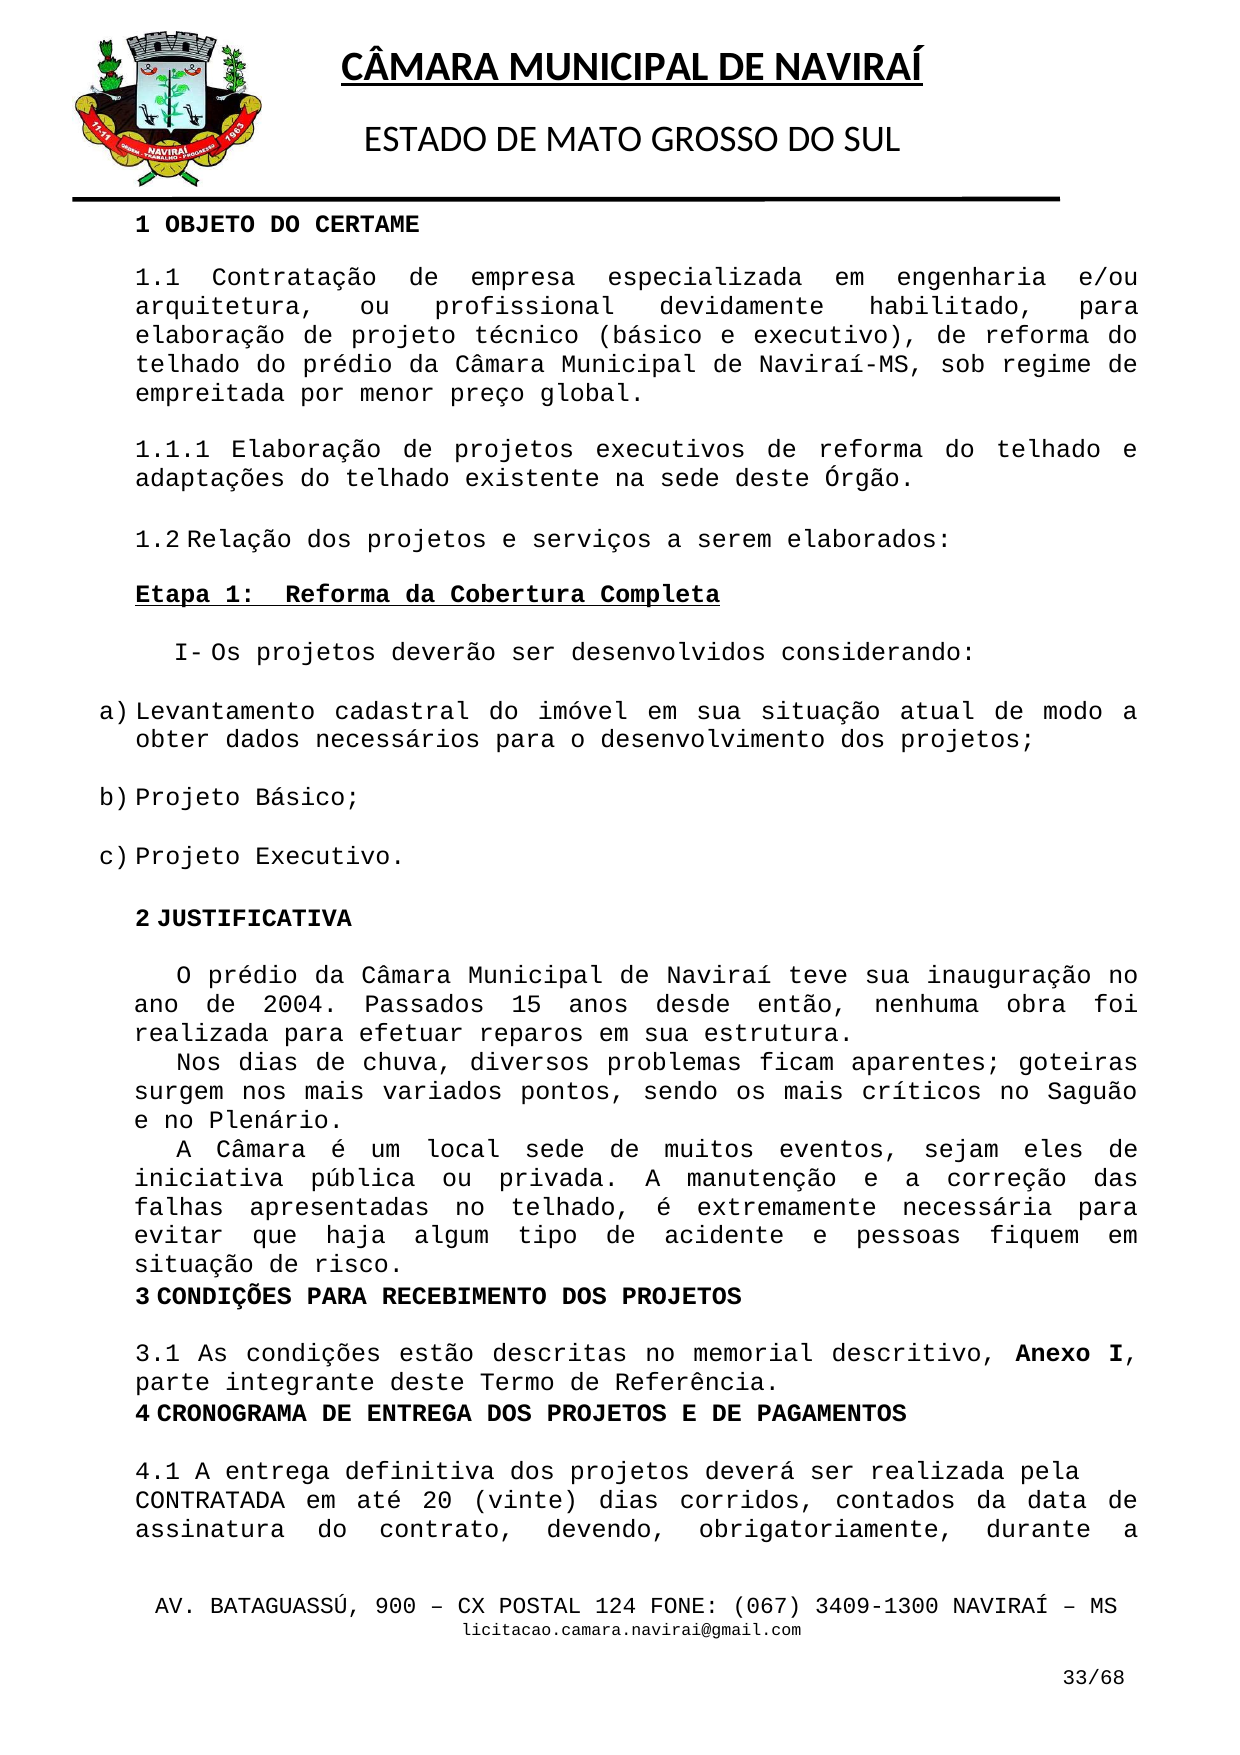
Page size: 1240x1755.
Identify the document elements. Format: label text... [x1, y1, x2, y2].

list Levantamento cadastral do imóvel em sua situação atual de modo a obter dados necessários para o desenvolvimento dos projetos; [99, 698, 1138, 755]
subtitle 2 JUSTIFICATIVA [135, 903, 1226, 933]
text A Câmara é um local sede de muitos eventos, sejam eles de iniciativa pública ou privada. A manutenção e a correção das falhas apresentadas no telhado, é extremamente necessária para evitar que haja algum tipo de acidente e pessoas fiquem em situação de risco. [134, 1136, 1138, 1280]
text 4.1 A entrega definitiva dos projetos deverá ser realizada pela [135, 1458, 1138, 1487]
text Etapa 1: Reforma da Cobertura Completa [135, 582, 1239, 610]
text I- Os projetos deverão ser desenvolvidos considerando: [174, 637, 1138, 668]
text 1.1.1 Elaboração de projetos executivos de reforma do telhado e adaptações do telhado existente na sede deste Órgão. [135, 436, 1138, 494]
subtitle 4 CRONOGRAMA DE ENTREGA DOS PROJETOS E DE PAGAMENTOS [135, 1398, 1226, 1429]
subtitle 1 OBJETO DO CERTAME [135, 212, 1226, 240]
text CONTRATADA em até 20 (vinte) dias corridos, contados da data de assinatura do contrato, devendo, obrigatoriamente, durante a [135, 1487, 1138, 1545]
list Projeto Executivo. [99, 843, 1138, 872]
subtitle 3 CONDIÇÕES PARA RECEBIMENTO DOS PROJETOS [135, 1281, 1226, 1312]
text O prédio da Câmara Municipal de Naviraí teve sua inauguração no ano de 2004. Passados 15 anos desde então, nenhuma obra foi realizada para efetuar reparos em sua estrutura. [134, 963, 1138, 1049]
list Projeto Básico; [99, 784, 1138, 813]
text 3.1 As condições estão descritas no memorial descritivo, Anexo I, parte integrante deste Termo de Referência. [135, 1340, 1138, 1397]
text 1.2 Relação dos projetos e serviços a serem elaborados: [135, 523, 1138, 554]
text 1.1 Contratação de empresa especializada em engenharia e/ou arquitetura, ou profissional devidamente habilitado, para elaboração de projeto técnico (básico e executivo), de reforma do telhado do prédio da Câmara Municipal de Naviraí-MS, sob regime de empreitada por menor preço global. [135, 265, 1138, 409]
text Nos dias de chuva, diversos problemas ficam aparentes; goteiras surgem nos mais variados pontos, sendo os mais críticos no Saguão e no Plenário. [134, 1049, 1138, 1136]
